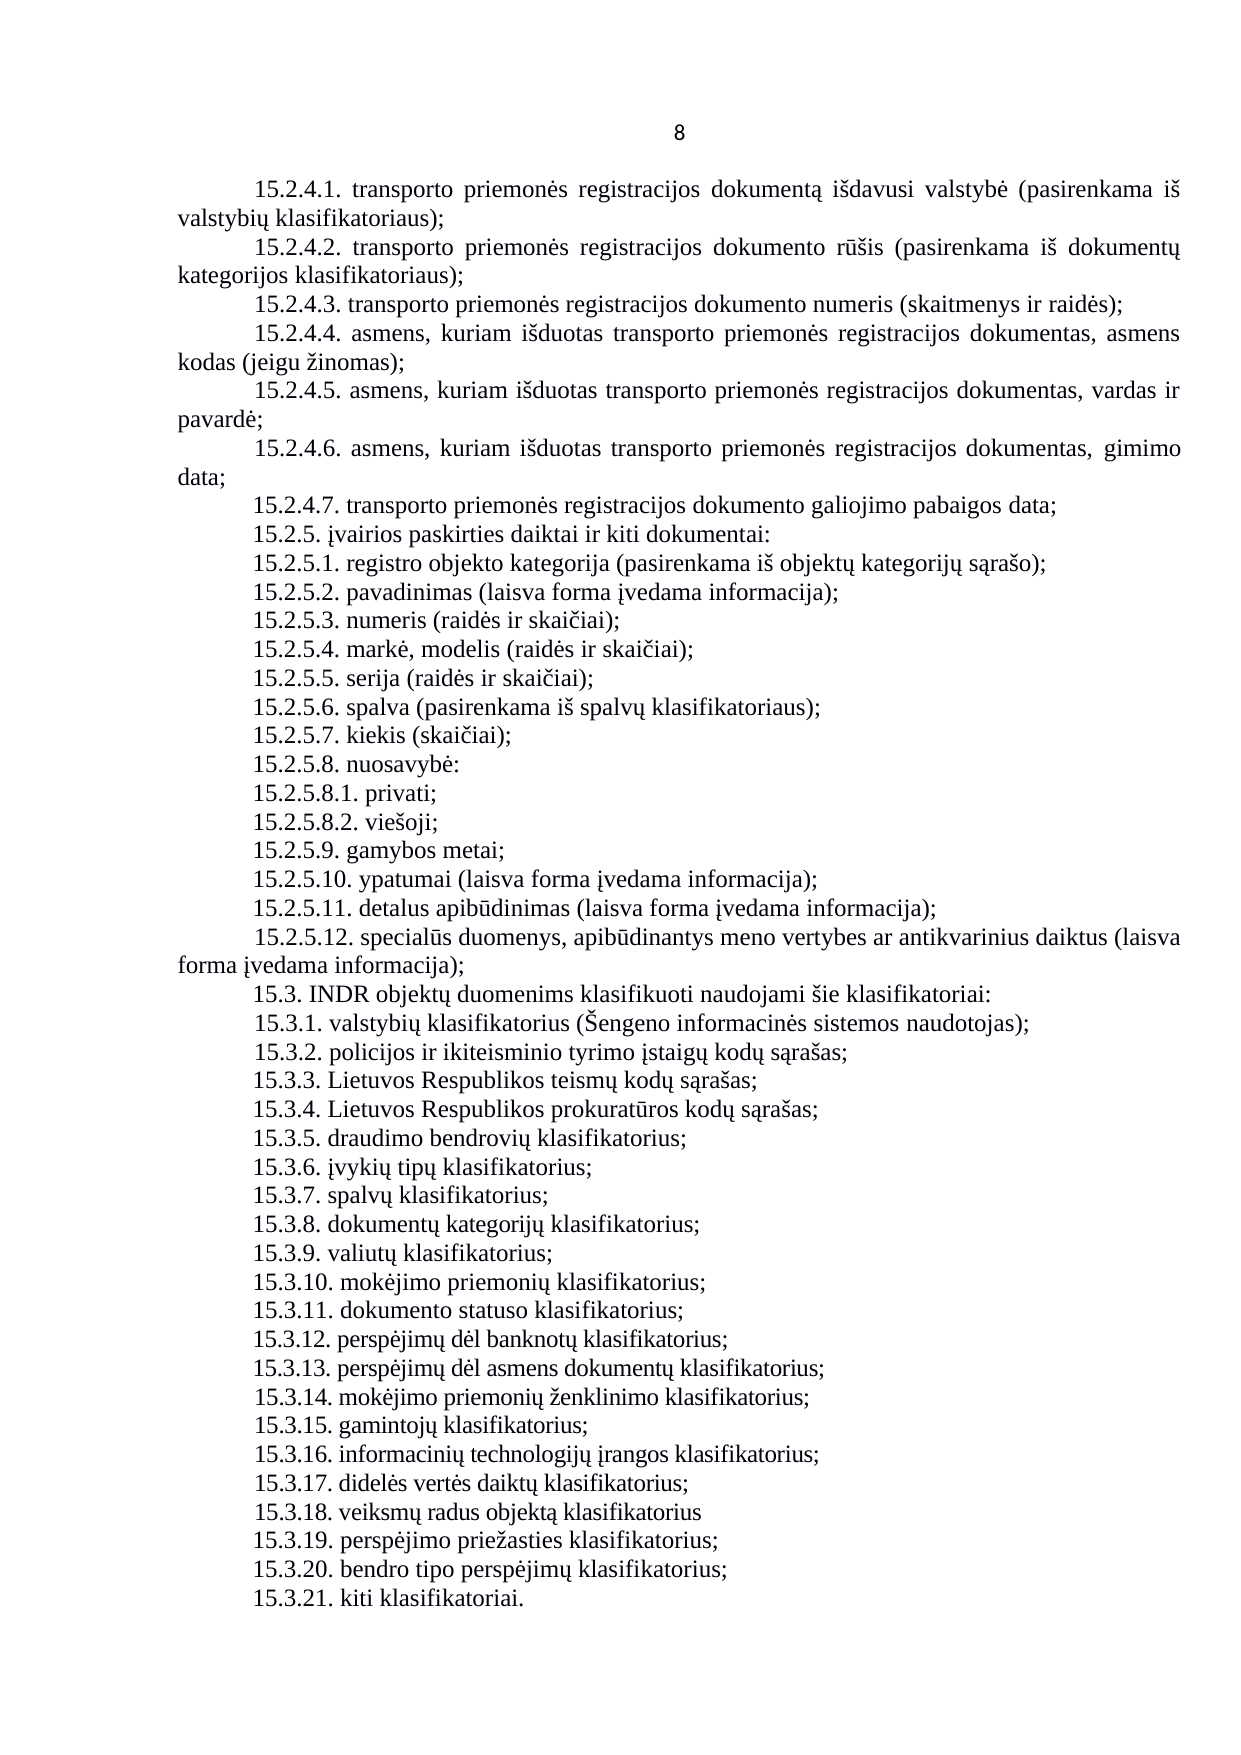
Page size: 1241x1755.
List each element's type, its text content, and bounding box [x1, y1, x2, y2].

text 15.2.5.9. gamybos metai; [177, 835, 1163, 864]
text 15.3.5. draudimo bendrovių klasifikatorius; [177, 1123, 1163, 1152]
text 15.2.5.8. nuosavybė: [177, 749, 1163, 778]
text 15.2.4.3. transporto priemonės registracijos dokumento numeris (skaitmenys ir raidės); [177, 289, 1181, 318]
text 15.3.13. perspėjimų dėl asmens dokumentų klasifikatorius; [177, 1353, 1163, 1382]
text 15.3. INDR objektų duomenims klasifikuoti naudojami šie klasifikatoriai: [177, 979, 1163, 1008]
text 15.3.17. didelės vertės daiktų klasifikatorius; [177, 1468, 1181, 1497]
text 15.2.5.6. spalva (pasirenkama iš spalvų klasifikatoriaus); [177, 692, 1163, 720]
text 15.2.4.7. transporto priemonės registracijos dokumento galiojimo pabaigos data; [177, 490, 1169, 519]
text 15.2.5.12. specialūs duomenys, apibūdinantys meno vertybes ar antikvarinius daiktus (laisva forma įvedama informacija); [177, 922, 1181, 979]
text 15.3.21. kiti klasifikatoriai. [177, 1583, 1163, 1612]
text 15.2.5.8.2. viešoji; [177, 807, 1163, 835]
text 15.3.12. perspėjimų dėl banknotų klasifikatorius; [177, 1324, 1163, 1353]
text 15.3.1. valstybių klasifikatorius (Šengeno informacinės sistemos naudotojas); [177, 1008, 1181, 1037]
text 15.2.5.2. pavadinimas (laisva forma įvedama informacija); [177, 577, 1163, 605]
text 15.2.5.8.1. privati; [177, 778, 1163, 807]
text 15.2.5.11. detalus apibūdinimas (laisva forma įvedama informacija); [177, 893, 1163, 922]
text 15.3.20. bendro tipo perspėjimų klasifikatorius; [177, 1554, 1163, 1583]
text 15.3.16. informacinių technologijų įrangos klasifikatorius; [177, 1439, 1181, 1468]
text 15.2.5.3. numeris (raidės ir skaičiai); [177, 605, 1163, 634]
text 15.3.19. perspėjimo priežasties klasifikatorius; [177, 1525, 1163, 1554]
text 15.3.9. valiutų klasifikatorius; [177, 1238, 1163, 1267]
text 15.3.18. veiksmų radus objektą klasifikatorius [177, 1497, 1181, 1525]
text 15.3.3. Lietuvos Respublikos teismų kodų sąrašas; [177, 1065, 1163, 1094]
text 15.2.4.6. asmens, kuriam išduotas transporto priemonės registracijos dokumentas, gimimo data; [177, 433, 1181, 490]
text 15.3.15. gamintojų klasifikatorius; [177, 1410, 1181, 1439]
text 15.2.4.1. transporto priemonės registracijos dokumentą išdavusi valstybė (pasirenkama iš valstybių klasifikatoriaus); [177, 174, 1181, 232]
text 15.2.5.10. ypatumai (laisva forma įvedama informacija); [177, 864, 1163, 893]
text 15.2.5.4. markė, modelis (raidės ir skaičiai); [177, 634, 1163, 663]
text 15.3.2. policijos ir ikiteisminio tyrimo įstaigų kodų sąrašas; [177, 1037, 1181, 1065]
text 15.2.4.2. transporto priemonės registracijos dokumento rūšis (pasirenkama iš dokumentų kategorijos klasifikatoriaus); [177, 232, 1181, 289]
text 15.3.4. Lietuvos Respublikos prokuratūros kodų sąrašas; [177, 1094, 1163, 1123]
text 15.2.5.1. registro objekto kategorija (pasirenkama iš objektų kategorijų sąrašo); [177, 548, 1163, 577]
text 15.3.14. mokėjimo priemonių ženklinimo klasifikatorius; [177, 1382, 1181, 1410]
text 15.3.6. įvykių tipų klasifikatorius; [177, 1152, 1163, 1180]
text 15.2.4.4. asmens, kuriam išduotas transporto priemonės registracijos dokumentas, asmens kodas (jeigu žinomas); [177, 318, 1181, 375]
text 15.2.4.5. asmens, kuriam išduotas transporto priemonės registracijos dokumentas, vardas ir pavardė; [177, 375, 1181, 433]
text 15.3.11. dokumento statuso klasifikatorius; [177, 1295, 1163, 1324]
text 15.3.7. spalvų klasifikatorius; [177, 1180, 1163, 1209]
text 15.2.5.7. kiekis (skaičiai); [177, 720, 1163, 749]
text 15.3.10. mokėjimo priemonių klasifikatorius; [177, 1267, 1163, 1295]
text 15.3.8. dokumentų kategorijų klasifikatorius; [177, 1209, 1163, 1238]
text 15.2.5.5. serija (raidės ir skaičiai); [177, 663, 1163, 692]
text 15.2.5. įvairios paskirties daiktai ir kiti dokumentai: [177, 519, 1163, 548]
